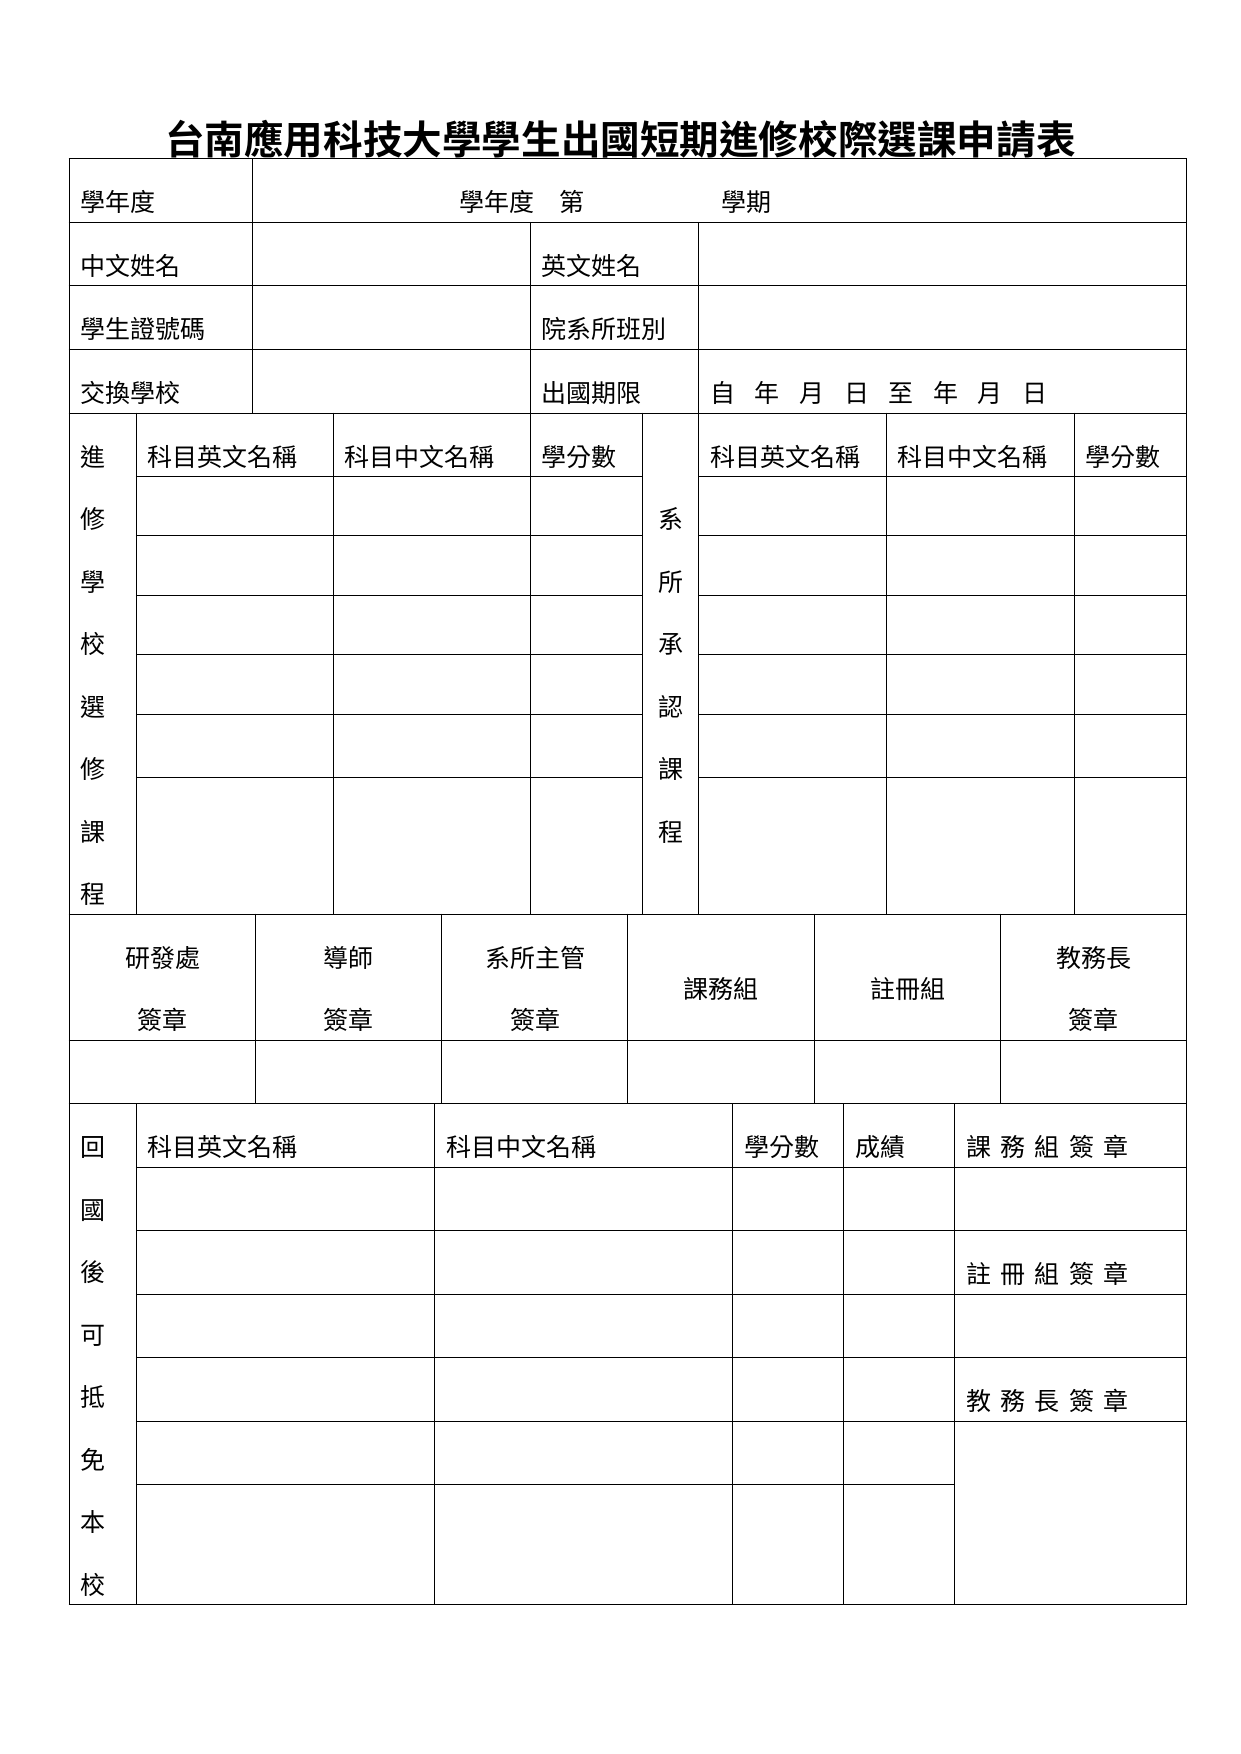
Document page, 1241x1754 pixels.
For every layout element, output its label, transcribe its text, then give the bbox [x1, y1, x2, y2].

table_cell [334, 477, 530, 535]
table_cell [955, 1422, 1186, 1604]
table_cell [137, 655, 333, 713]
table_cell [733, 1485, 843, 1604]
table_cell [844, 1358, 954, 1421]
table_cell [1075, 715, 1186, 777]
table_cell [887, 778, 1074, 913]
table_cell 系所承認課程 [643, 414, 698, 913]
table_cell [733, 1295, 843, 1357]
table_cell [137, 1422, 434, 1484]
table_cell 研發處 簽章 [70, 915, 255, 1039]
table_cell [435, 1422, 732, 1484]
table_cell [815, 1041, 1000, 1103]
table_cell 科目英文名稱 [699, 414, 886, 476]
table_cell 回國後可抵免本校 [70, 1104, 136, 1604]
table_cell 系所主管 簽章 [442, 915, 627, 1039]
table_cell [887, 596, 1074, 654]
table_cell [137, 536, 333, 595]
table_cell [887, 536, 1074, 595]
table_cell [531, 596, 642, 654]
table_cell [253, 223, 530, 285]
table_cell [844, 1485, 954, 1604]
table_cell [531, 655, 642, 713]
table_cell 院系所班別 [531, 286, 698, 349]
table_cell [699, 477, 886, 535]
text 台南應用科技大學學生出國短期進修校際選課申請表 [69, 96, 1171, 158]
table_cell 進修學校選修課程 [70, 414, 136, 913]
table_cell [733, 1422, 843, 1484]
table_cell [137, 477, 333, 535]
table_cell [699, 715, 886, 777]
table_cell [137, 596, 333, 654]
table_cell [844, 1422, 954, 1484]
table_cell 科目中文名稱 [887, 414, 1074, 476]
table_cell [628, 1041, 814, 1103]
table_cell [334, 536, 530, 595]
table_cell [1075, 655, 1186, 713]
table_cell [137, 1358, 434, 1421]
table_cell 學生證號碼 [70, 286, 252, 349]
table_cell [442, 1041, 627, 1103]
table_cell 出國期限 [531, 350, 698, 412]
table_cell 科目英文名稱 [137, 414, 333, 476]
table_cell [1075, 778, 1186, 913]
table_cell [137, 1231, 434, 1294]
table_cell [137, 778, 333, 913]
table_cell [137, 1168, 434, 1230]
table_cell [334, 778, 530, 913]
table_cell [435, 1168, 732, 1230]
table_cell [1075, 536, 1186, 595]
table_header 學年度 [70, 159, 252, 222]
table_cell 學分數 [1075, 414, 1186, 476]
table_header 學年度 第 學期 [253, 159, 1186, 222]
table_cell [253, 286, 530, 349]
table_cell 學分數 [733, 1104, 843, 1167]
table_cell [699, 778, 886, 913]
table_cell 課務組 [628, 915, 814, 1039]
table_cell 中文姓名 [70, 223, 252, 285]
table_cell 學分數 [531, 414, 642, 476]
table_cell 科目中文名稱 [334, 414, 530, 476]
table_cell [531, 715, 642, 777]
table_cell [256, 1041, 441, 1103]
table_cell [887, 477, 1074, 535]
table_cell [253, 350, 530, 412]
table_cell [1075, 596, 1186, 654]
table_cell [531, 477, 642, 535]
table_cell [844, 1168, 954, 1230]
table_cell [334, 655, 530, 713]
table_cell 註冊組 [815, 915, 1000, 1039]
table_cell [334, 596, 530, 654]
table_cell [435, 1485, 732, 1604]
table_cell [435, 1295, 732, 1357]
table_cell [1001, 1041, 1186, 1103]
table_cell [699, 286, 1186, 349]
table_cell [531, 778, 642, 913]
table_cell 成績 [844, 1104, 954, 1167]
table_cell [1075, 477, 1186, 535]
table_cell 交換學校 [70, 350, 252, 412]
table_cell [955, 1295, 1186, 1357]
table_cell 課務組簽章 [955, 1104, 1186, 1167]
table_cell 科目英文名稱 [137, 1104, 434, 1167]
table_cell [531, 536, 642, 595]
table_cell [699, 655, 886, 713]
table_cell [733, 1358, 843, 1421]
table_cell 導師 簽章 [256, 915, 441, 1039]
table_cell [699, 536, 886, 595]
table_cell [137, 1485, 434, 1604]
table_cell 科目中文名稱 [435, 1104, 732, 1167]
table_cell [699, 223, 1186, 285]
table_cell [844, 1231, 954, 1294]
table_cell [137, 715, 333, 777]
table_cell 註冊組簽章 [955, 1231, 1186, 1294]
table_cell [733, 1231, 843, 1294]
table_cell [137, 1295, 434, 1357]
table_cell [70, 1041, 255, 1103]
table_cell 教務長簽章 [955, 1358, 1186, 1421]
table_cell 英文姓名 [531, 223, 698, 285]
table_cell 教務長 簽章 [1001, 915, 1186, 1039]
table_cell [699, 596, 886, 654]
table_cell 自年月日至年月日 [699, 350, 1186, 412]
table_cell [844, 1295, 954, 1357]
table_cell [435, 1231, 732, 1294]
table_cell [887, 715, 1074, 777]
table_cell [435, 1358, 732, 1421]
table_cell [733, 1168, 843, 1230]
table_cell [334, 715, 530, 777]
table_cell [887, 655, 1074, 713]
table_cell [955, 1168, 1186, 1230]
